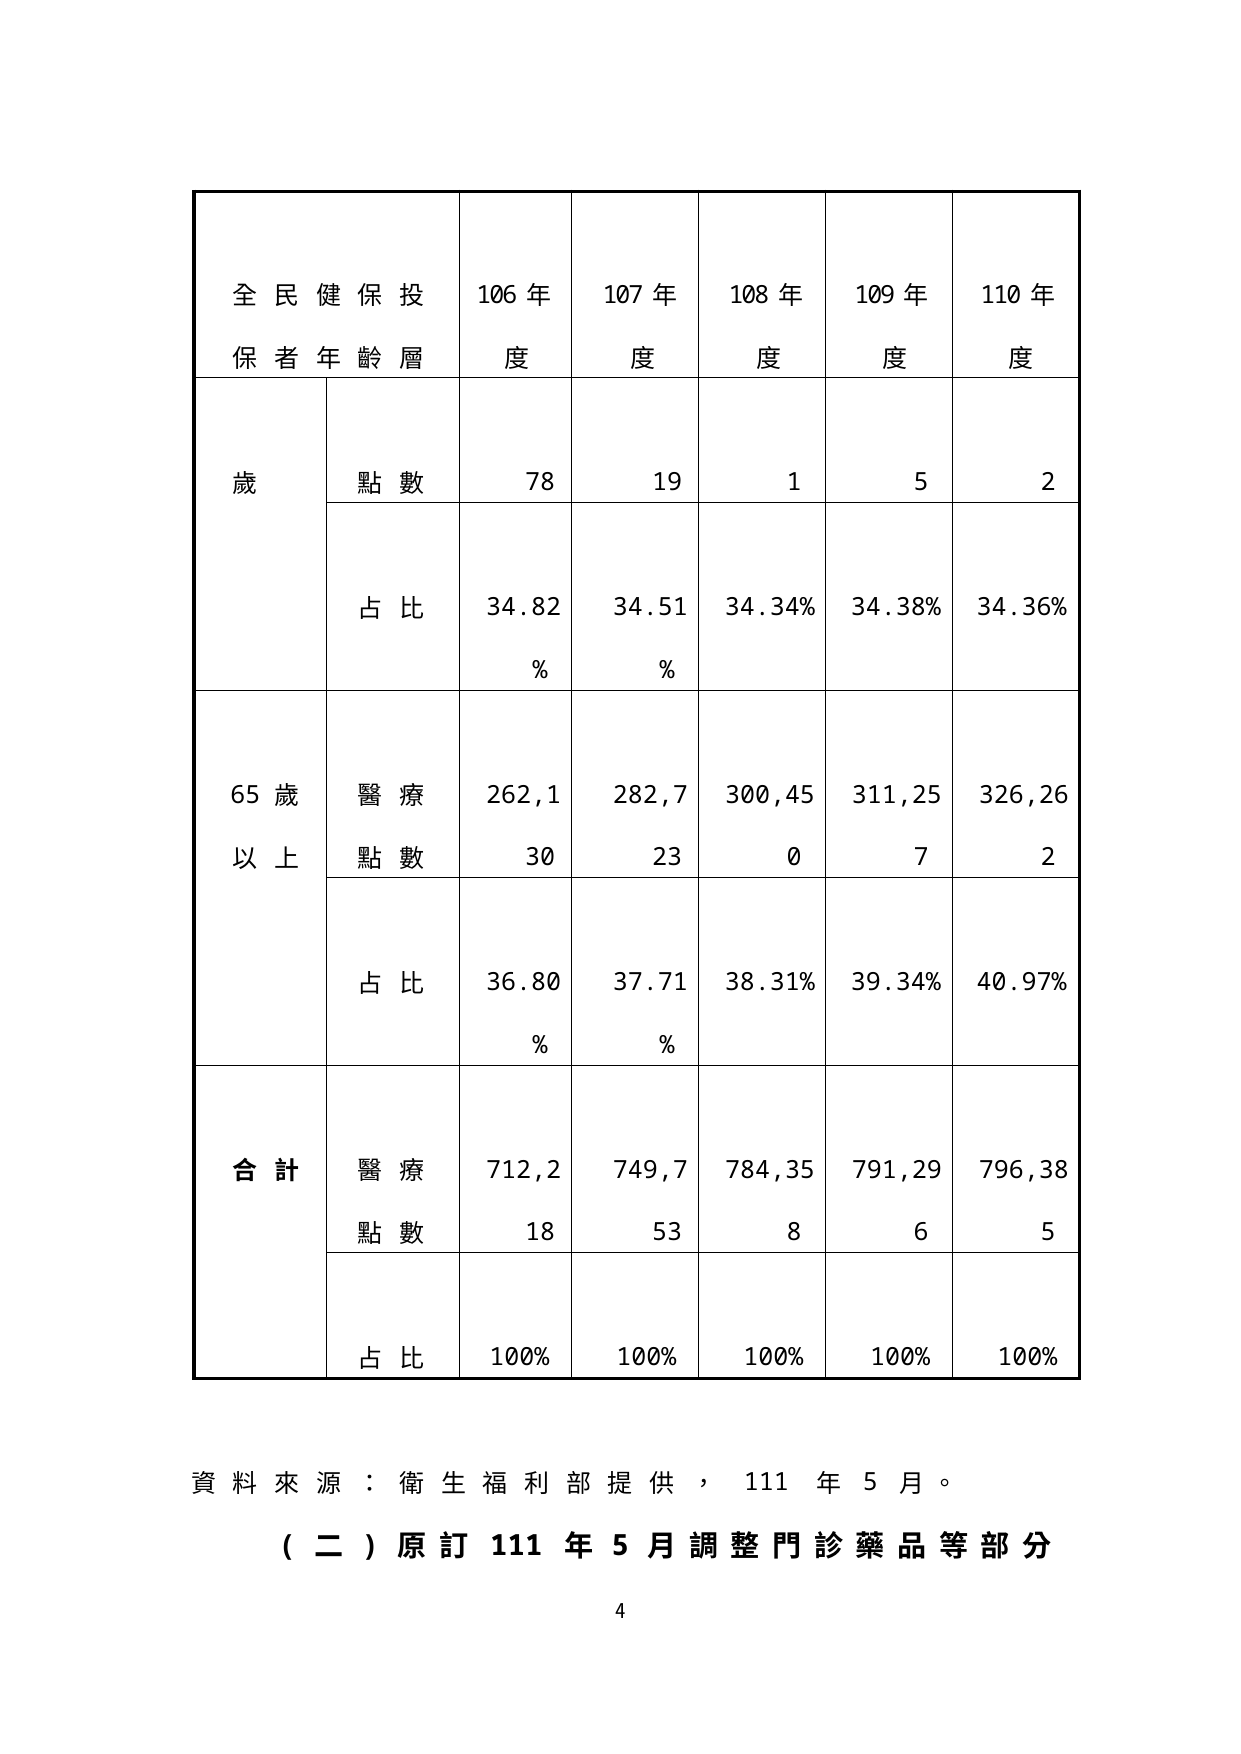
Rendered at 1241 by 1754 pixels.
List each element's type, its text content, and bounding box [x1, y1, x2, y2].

table_cell 796,385 [953, 1066, 1078, 1252]
table_cell 合計 [196, 1066, 326, 1377]
table_cell 2 [953, 378, 1078, 502]
table_cell 311,257 [826, 691, 952, 877]
table_cell 749,753 [572, 1066, 698, 1252]
table_cell 醫療點數 [327, 1066, 459, 1252]
table_cell 點數 [327, 378, 459, 502]
table_cell 100% [572, 1253, 698, 1377]
table_cell 40.97% [953, 878, 1078, 1064]
table_header 全民健保投保者年齡層 [196, 193, 459, 377]
table_cell 262,130 [460, 691, 571, 877]
table_cell 占比 [327, 878, 459, 1064]
table_cell 1 [699, 378, 825, 502]
table_cell 36.80% [460, 878, 571, 1064]
table_cell 醫療點數 [327, 691, 459, 877]
table_cell 34.34% [699, 503, 825, 689]
table_cell 300,450 [699, 691, 825, 877]
table_header 110年度 [953, 193, 1078, 377]
table_header 109年度 [826, 193, 952, 377]
table_cell 100% [699, 1253, 825, 1377]
table_cell 39.34% [826, 878, 952, 1064]
text (二)原訂111年5月調整門診藥品等部分 [242, 1502, 1058, 1564]
table_cell 34.51% [572, 503, 698, 689]
table_cell 100% [460, 1253, 571, 1377]
table_cell 282,723 [572, 691, 698, 877]
table_cell 712,218 [460, 1066, 571, 1252]
text 資料來源：衛生福利部提供，111年5月。 [183, 1439, 1058, 1502]
table_cell 78 [460, 378, 571, 502]
table_header 108年度 [699, 193, 825, 377]
table_cell 100% [953, 1253, 1078, 1377]
table_cell 784,358 [699, 1066, 825, 1252]
table_cell 65歲以上 [196, 691, 326, 1064]
table_cell 34.36% [953, 503, 1078, 689]
table_cell 34.38% [826, 503, 952, 689]
table_header 107年度 [572, 193, 698, 377]
table_cell 占比 [327, 1253, 459, 1377]
table_cell 34.82% [460, 503, 571, 689]
table_cell 19 [572, 378, 698, 502]
table_header 106年度 [460, 193, 571, 377]
table_cell 37.71% [572, 878, 698, 1064]
table_cell 占比 [327, 503, 459, 689]
table_cell 38.31% [699, 878, 825, 1064]
table_cell 5 [826, 378, 952, 502]
table_cell 100% [826, 1253, 952, 1377]
table_cell 326,262 [953, 691, 1078, 877]
table_cell 791,296 [826, 1066, 952, 1252]
table_cell 歲 [196, 378, 326, 689]
